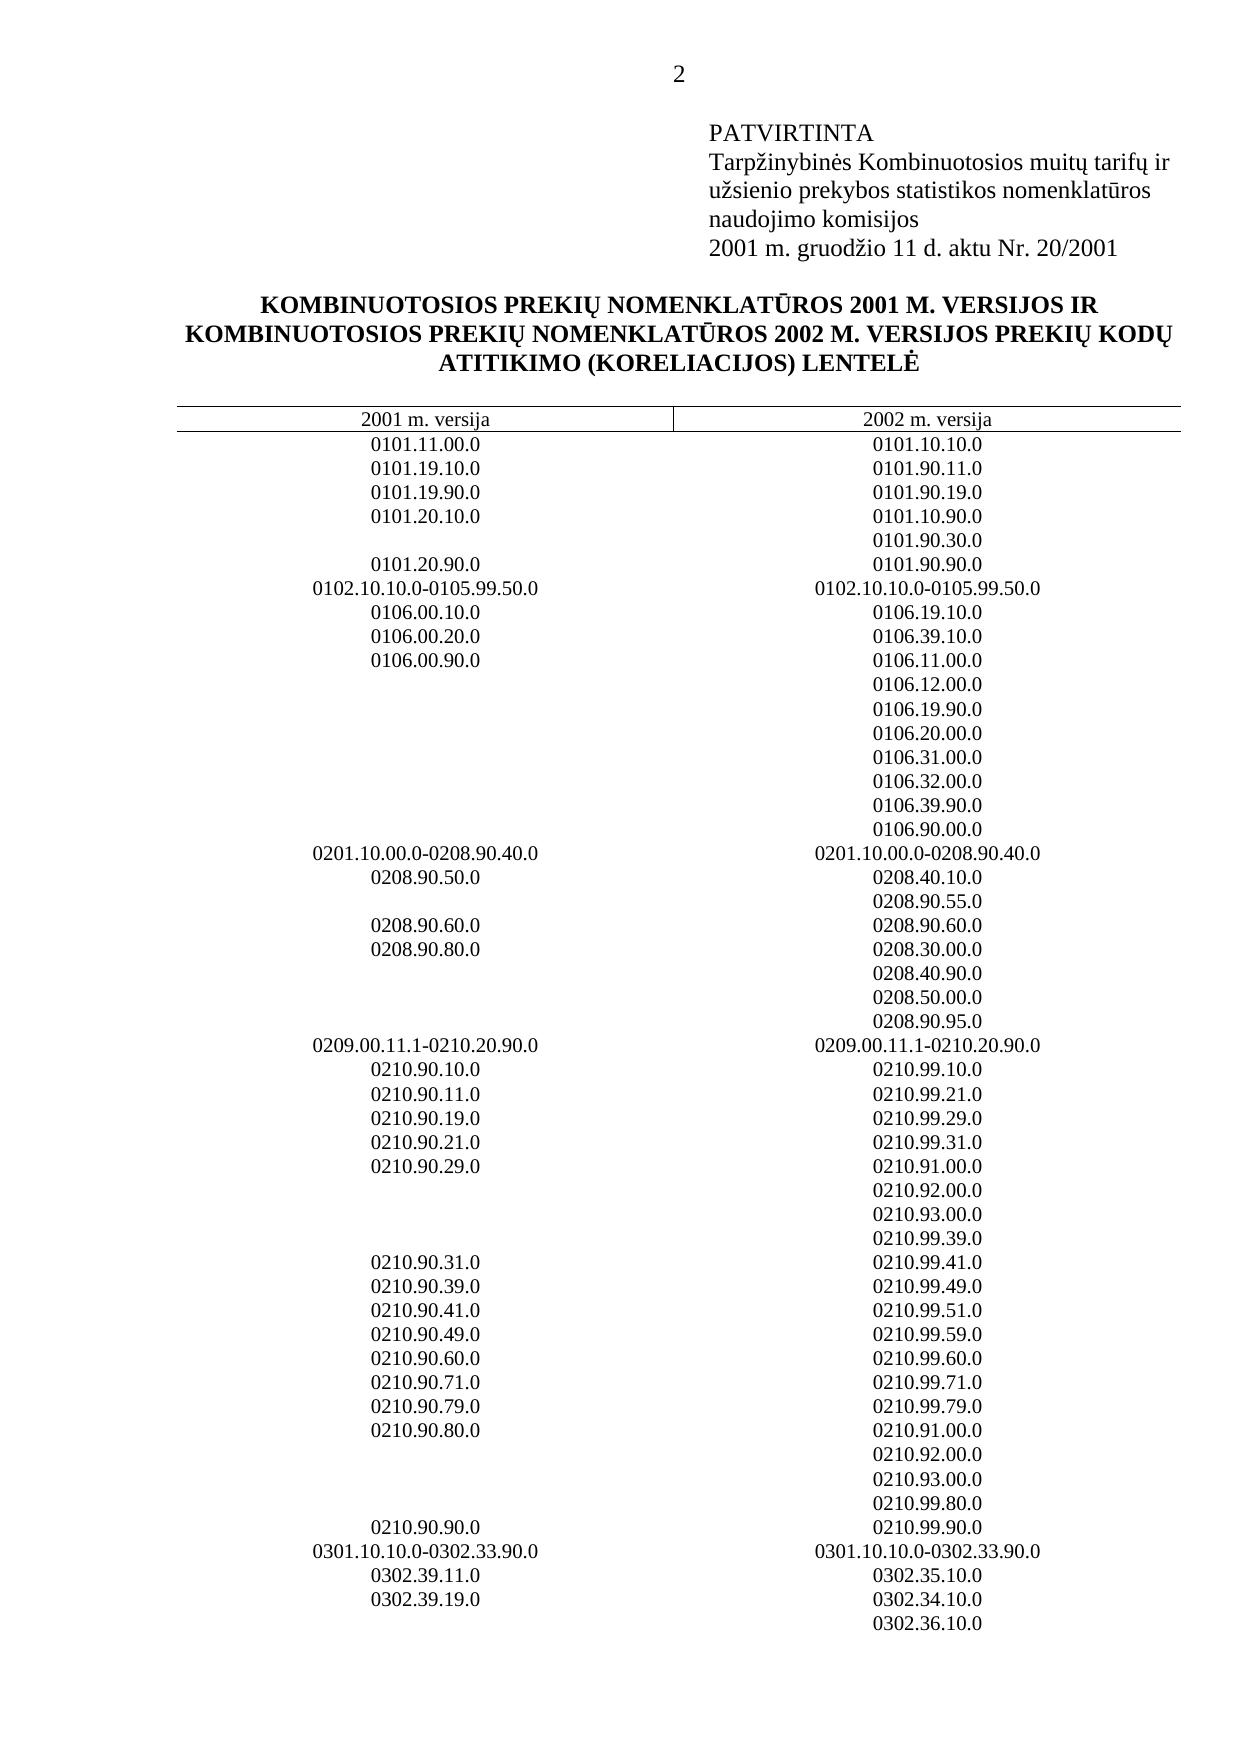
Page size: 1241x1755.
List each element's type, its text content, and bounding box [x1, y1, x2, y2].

table_cell 0101.90.19.0 [673, 480, 1181, 504]
table_cell 0101.10.10.0 [673, 432, 1181, 456]
table_cell 0210.90.19.0 [177, 1106, 673, 1129]
text Kombinuotosios prekių nomenklatūros 2001 m. versijos ir Kombinuotosios prekių nomenklatūros 2002 m. versijos prekių kodų atitikimo (koreliacijos) lentelė [177, 291, 1181, 377]
table_cell 0201.10.00.0-0208.90.40.0 [177, 841, 673, 865]
table_cell 0208.40.10.0 0208.90.55.0 [673, 865, 1181, 913]
table_header 2002 m. versija [674, 407, 1181, 431]
table_cell 0302.35.10.0 [673, 1563, 1181, 1587]
table_cell 0101.19.10.0 [177, 456, 673, 480]
text Tarpžinybinės Kombinuotosios muitų tarifų ir [177, 147, 1181, 176]
table_cell 0210.90.10.0 [177, 1058, 673, 1081]
table_cell 0106.11.00.0 0106.12.00.0 0106.19.90.0 0106.20.00.0 0106.31.00.0 0106.32.00.0 0106.39.90.0 0106.90.00.0 [673, 648, 1181, 841]
table_cell 0101.20.90.0 [177, 552, 673, 576]
table_cell 0210.90.41.0 [177, 1298, 673, 1322]
table_cell 0102.10.10.0-0105.99.50.0 [177, 576, 673, 600]
table_cell 0210.90.49.0 [177, 1322, 673, 1346]
table_cell 0208.90.50.0 [177, 865, 673, 913]
text naudojimo komisijos [177, 204, 1181, 233]
table_cell 0106.19.10.0 [673, 600, 1181, 624]
table_cell 0210.99.79.0 [673, 1394, 1181, 1418]
table_cell 0106.00.20.0 [177, 624, 673, 648]
table_cell 0208.90.60.0 [673, 913, 1181, 937]
table_cell 0302.39.11.0 [177, 1563, 673, 1587]
table_cell 0210.90.60.0 [177, 1346, 673, 1370]
table_cell 0210.99.29.0 [673, 1106, 1181, 1129]
table_cell 0208.30.00.0 0208.40.90.0 0208.50.00.0 0208.90.95.0 [673, 937, 1181, 1033]
table_cell 0210.90.90.0 [177, 1515, 673, 1539]
table_cell 0210.90.39.0 [177, 1274, 673, 1298]
table_cell 0210.99.59.0 [673, 1322, 1181, 1346]
table_cell 0210.91.00.0 0210.92.00.0 0210.93.00.0 0210.99.39.0 [673, 1154, 1181, 1250]
table_cell 0101.11.00.0 [177, 432, 673, 456]
table_cell 0106.00.90.0 [177, 648, 673, 841]
text užsienio prekybos statistikos nomenklatūros [177, 176, 1181, 204]
table_cell 0301.10.10.0-0302.33.90.0 [673, 1539, 1181, 1563]
table_cell 0210.90.21.0 [177, 1130, 673, 1154]
table_cell 0201.10.00.0-0208.90.40.0 [673, 841, 1181, 865]
table_cell 0210.99.49.0 [673, 1274, 1181, 1298]
table_cell 0209.00.11.1-0210.20.90.0 [673, 1033, 1181, 1057]
table_cell 0210.99.90.0 [673, 1515, 1181, 1539]
text 2001 m. gruodžio 11 d. aktu Nr. 20/2001 [177, 233, 1181, 262]
table_cell 0302.34.10.0 0302.36.10.0 [673, 1587, 1181, 1635]
table_cell 0208.90.80.0 [177, 937, 673, 1033]
table_cell 0210.99.51.0 [673, 1298, 1181, 1322]
table_cell 0106.39.10.0 [673, 624, 1181, 648]
table_cell 0210.99.60.0 [673, 1346, 1181, 1370]
table_cell 0210.90.71.0 [177, 1370, 673, 1394]
table_cell 0101.19.90.0 [177, 480, 673, 504]
table_cell 0101.20.10.0 [177, 504, 673, 552]
table_cell 0101.90.90.0 [673, 552, 1181, 576]
table_cell 0101.90.11.0 [673, 456, 1181, 480]
table_cell 0210.99.31.0 [673, 1130, 1181, 1154]
table_cell 0210.99.21.0 [673, 1081, 1181, 1106]
table_cell 0210.90.31.0 [177, 1250, 673, 1274]
table_cell 0106.00.10.0 [177, 600, 673, 624]
table_cell 0210.99.71.0 [673, 1370, 1181, 1394]
table_cell 0210.90.80.0 [177, 1418, 673, 1514]
table_cell 0302.39.19.0 [177, 1587, 673, 1635]
table_cell 0101.10.90.0 0101.90.30.0 [673, 504, 1181, 552]
text PATVIRTINTA [709, 118, 1181, 147]
table_cell 0210.90.29.0 [177, 1154, 673, 1250]
table_cell 0102.10.10.0-0105.99.50.0 [673, 576, 1181, 600]
table_cell 0210.90.11.0 [177, 1081, 673, 1106]
table_cell 0208.90.60.0 [177, 913, 673, 937]
table_cell 0210.99.41.0 [673, 1250, 1181, 1274]
table_cell 0209.00.11.1-0210.20.90.0 [177, 1033, 673, 1057]
table_cell 0210.90.79.0 [177, 1394, 673, 1418]
table_cell 0210.91.00.0 0210.92.00.0 0210.93.00.0 0210.99.80.0 [673, 1418, 1181, 1514]
table_cell 0210.99.10.0 [673, 1058, 1181, 1081]
table_header 2001 m. versija [177, 407, 673, 431]
table_cell 0301.10.10.0-0302.33.90.0 [177, 1539, 673, 1563]
